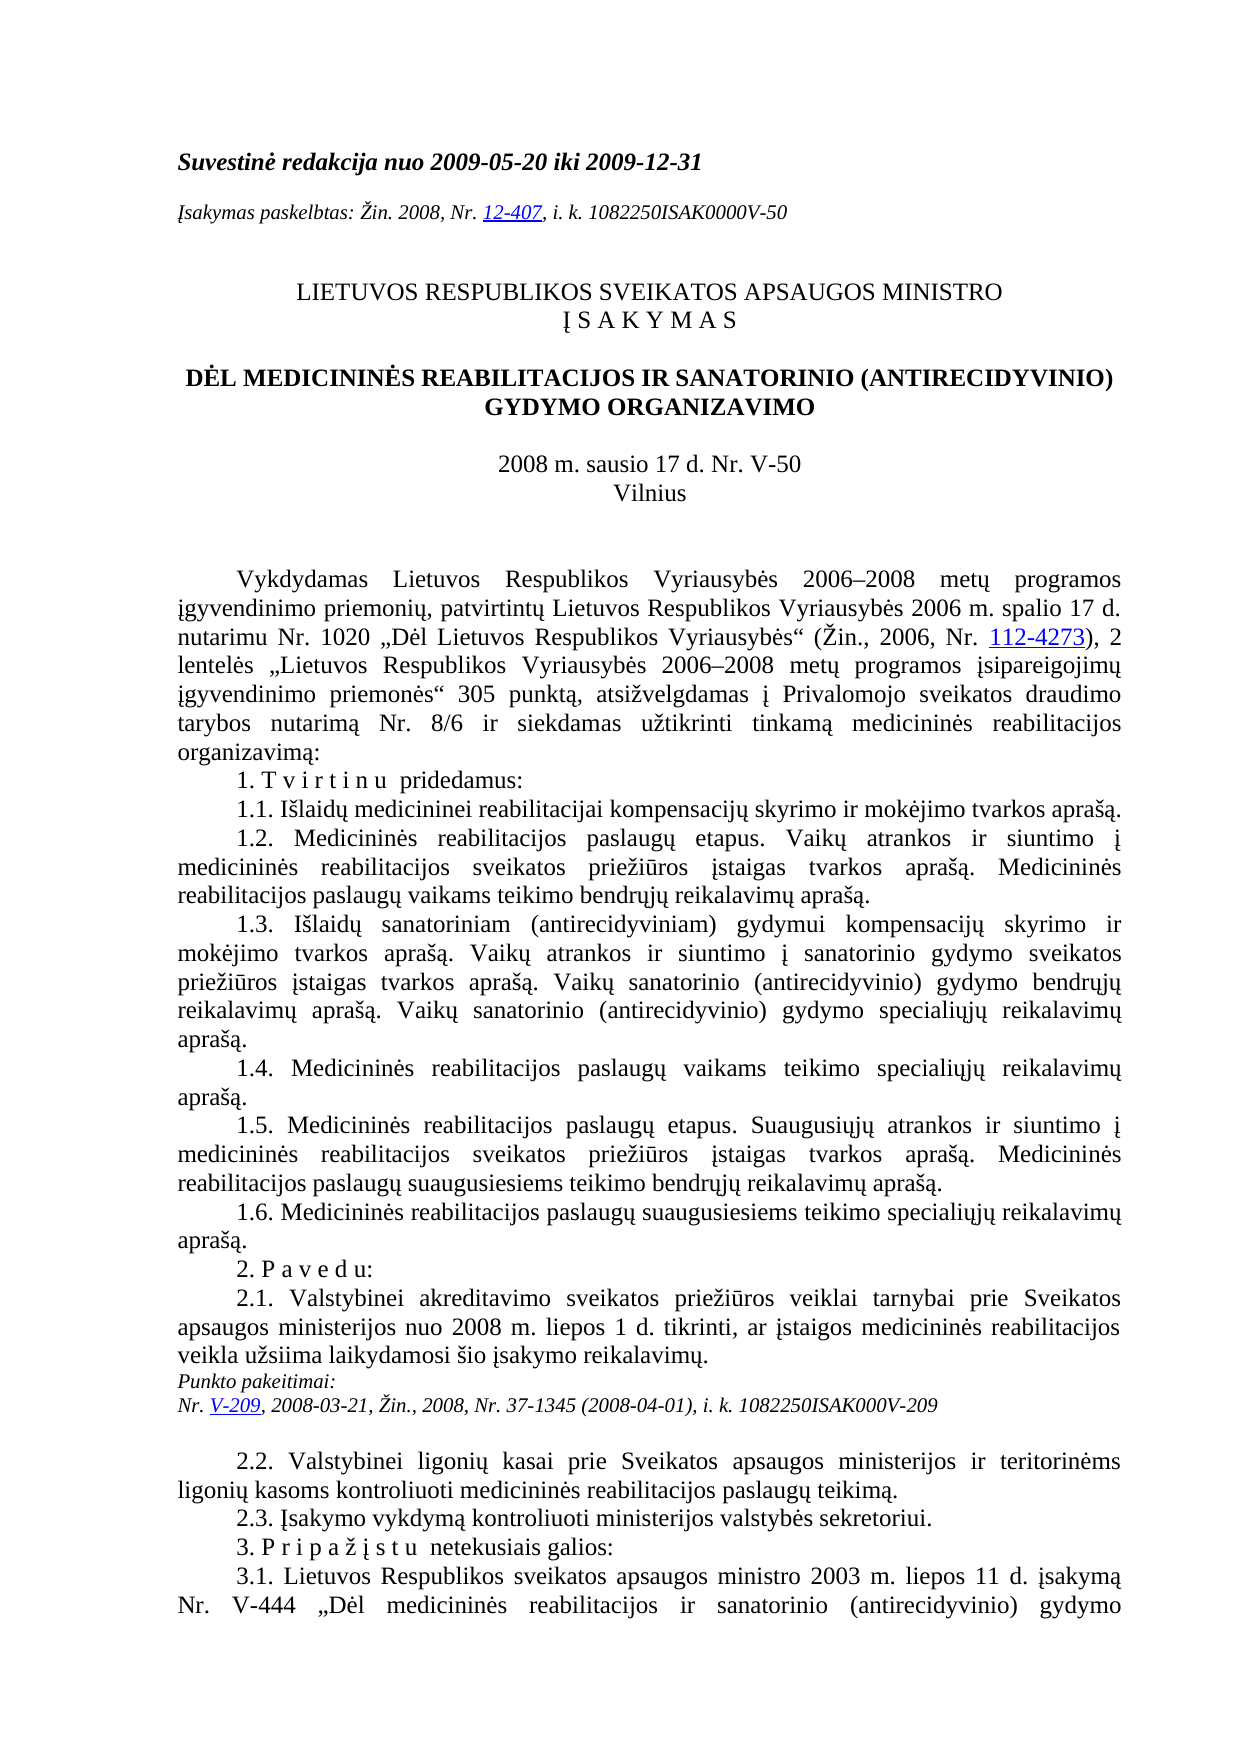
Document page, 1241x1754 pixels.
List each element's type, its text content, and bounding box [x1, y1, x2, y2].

text 1.1. Išlaidų medicininei reabilitacijai kompensacijų skyrimo ir mokėjimo tvarkos aprašą. [177, 794, 1122, 823]
text 2. Pavedu: [177, 1254, 1122, 1283]
text 1.6. Medicininės reabilitacijos paslaugų suaugusiesiems teikimo specialiųjų reikalavimų aprašą. [177, 1197, 1122, 1254]
text Įsakymas paskelbtas: Žin. 2008, Nr. 12-407, i. k. 1082250ISAK0000V-50 [177, 200, 1122, 224]
text 2.3. Įsakymo vykdymą kontroliuoti ministerijos valstybės sekretoriui. [177, 1503, 1122, 1532]
text 1.5. Medicininės reabilitacijos paslaugų etapus. Suaugusiųjų atrankos ir siuntimo į medicininės reabilitacijos sveikatos priežiūros įstaigas tvarkos aprašą. Medicininės reabilitacijos paslaugų suaugusiesiems teikimo bendrųjų reikalavimų aprašą. [177, 1110, 1122, 1197]
text 1.4. Medicininės reabilitacijos paslaugų vaikams teikimo specialiųjų reikalavimų aprašą. [177, 1053, 1122, 1110]
text 2008 m. sausio 17 d. Nr. V-50 [177, 449, 1122, 478]
text Vykdydamas Lietuvos Respublikos Vyriausybės 2006–2008 metų programos įgyvendinimo priemonių, patvirtintų Lietuvos Respublikos Vyriausybės 2006 m. spalio 17 d. nutarimu Nr. 1020 „Dėl Lietuvos Respublikos Vyriausybės“ (Žin., 2006, Nr. 112-4273), 2 lentelės „Lietuvos Respublikos Vyriausybės 2006–2008 metų programos įsipareigojimų įgyvendinimo priemonės“ 305 punktą, atsižvelgdamas į Privalomojo sveikatos draudimo tarybos nutarimą Nr. 8/6 ir siekdamas užtikrinti tinkamą medicininės reabilitacijos organizavimą: [177, 564, 1122, 765]
text Punkto pakeitimai: [177, 1369, 1122, 1393]
text 2.1. Valstybinei akreditavimo sveikatos priežiūros veiklai tarnybai prie Sveikatos apsaugos ministerijos nuo 2008 m. liepos 1 d. tikrinti, ar įstaigos medicininės reabilitacijos veikla užsiima laikydamosi šio įsakymo reikalavimų. [177, 1283, 1122, 1369]
text 3. Pripažįstu netekusiais galios: [177, 1532, 1122, 1561]
text 1. Tvirtinu pridedamus: [177, 765, 1122, 794]
text 3.1. Lietuvos Respublikos sveikatos apsaugos ministro 2003 m. liepos 11 d. įsakymą Nr. V-444 „Dėl medicininės reabilitacijos ir sanatorinio (antirecidyvinio) gydymo [177, 1561, 1122, 1618]
text 1.2. Medicininės reabilitacijos paslaugų etapus. Vaikų atrankos ir siuntimo į medicininės reabilitacijos sveikatos priežiūros įstaigas tvarkos aprašą. Medicininės reabilitacijos paslaugų vaikams teikimo bendrųjų reikalavimų aprašą. [177, 823, 1122, 909]
text 2.2. Valstybinei ligonių kasai prie Sveikatos apsaugos ministerijos ir teritorinėms ligonių kasoms kontroliuoti medicininės reabilitacijos paslaugų teikimą. [177, 1446, 1122, 1503]
text Suvestinė redakcija nuo 2009-05-20 iki 2009-12-31 [177, 147, 1122, 176]
text Nr. V-209, 2008-03-21, Žin., 2008, Nr. 37-1345 (2008-04-01), i. k. 1082250ISAK000V-209 [177, 1393, 1122, 1417]
text Vilnius [177, 478, 1122, 507]
text LIETUVOS RESPUBLIKOS SVEIKATOS APSAUGOS MINISTRO [177, 277, 1122, 305]
text 1.3. Išlaidų sanatoriniam (antirecidyviniam) gydymui kompensacijų skyrimo ir mokėjimo tvarkos aprašą. Vaikų atrankos ir siuntimo į sanatorinio gydymo sveikatos priežiūros įstaigas tvarkos aprašą. Vaikų sanatorinio (antirecidyvinio) gydymo bendrųjų reikalavimų aprašą. Vaikų sanatorinio (antirecidyvinio) gydymo specialiųjų reikalavimų aprašą. [177, 909, 1122, 1053]
text ĮSAKYMAS [177, 305, 1122, 334]
text DĖL MEDICININĖS REABILITACIJOS IR SANATORINIO (ANTIRECIDYVINIO) GYDYMO ORGANIZAVIMO [177, 363, 1122, 420]
